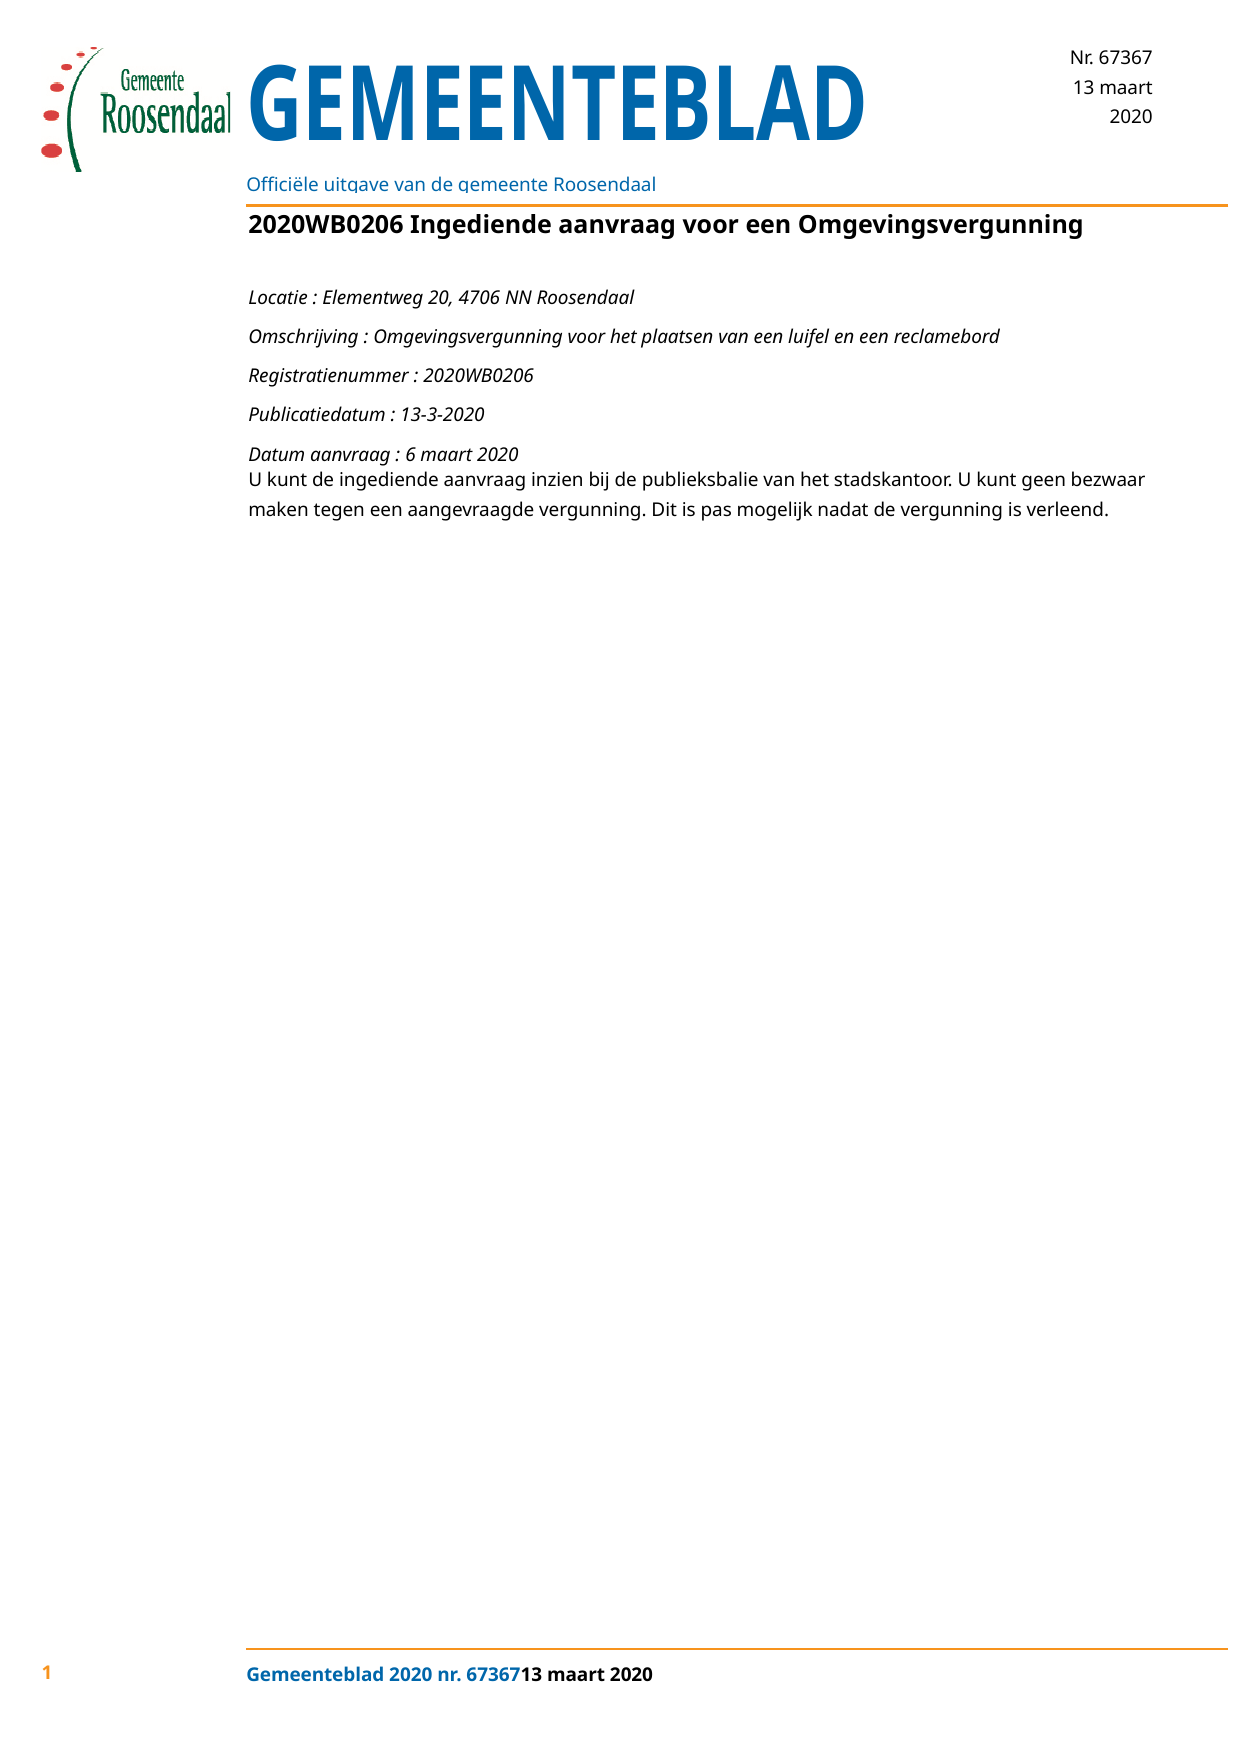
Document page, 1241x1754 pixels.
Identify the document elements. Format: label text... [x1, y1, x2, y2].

text Omschrijving : Omgevingsvergunning voor het plaatsen van een luifel en een reclamebord [248, 323, 1152, 349]
text Datum aanvraag : 6 maart 2020 [248, 441, 1152, 467]
picture [41, 47, 231, 172]
text Publicatiedatum : 13-3-2020 [248, 402, 1152, 427]
text Registratienummer : 2020WB0206 [248, 362, 1152, 388]
text Locatie : Elementweg 20, 4706 NN Roosendaal [248, 284, 1152, 309]
text U kunt de ingediende aanvraag inzien bij de publieksbalie van het stadskantoor. U kunt geen bezwaar maken tegen een aangevraagde vergunning. Dit is pas mogelijk nadat de vergunning is verleend. [248, 467, 1152, 522]
text 2020WB0206 Ingediende aanvraag voor een Omgevingsvergunning [248, 207, 1152, 241]
